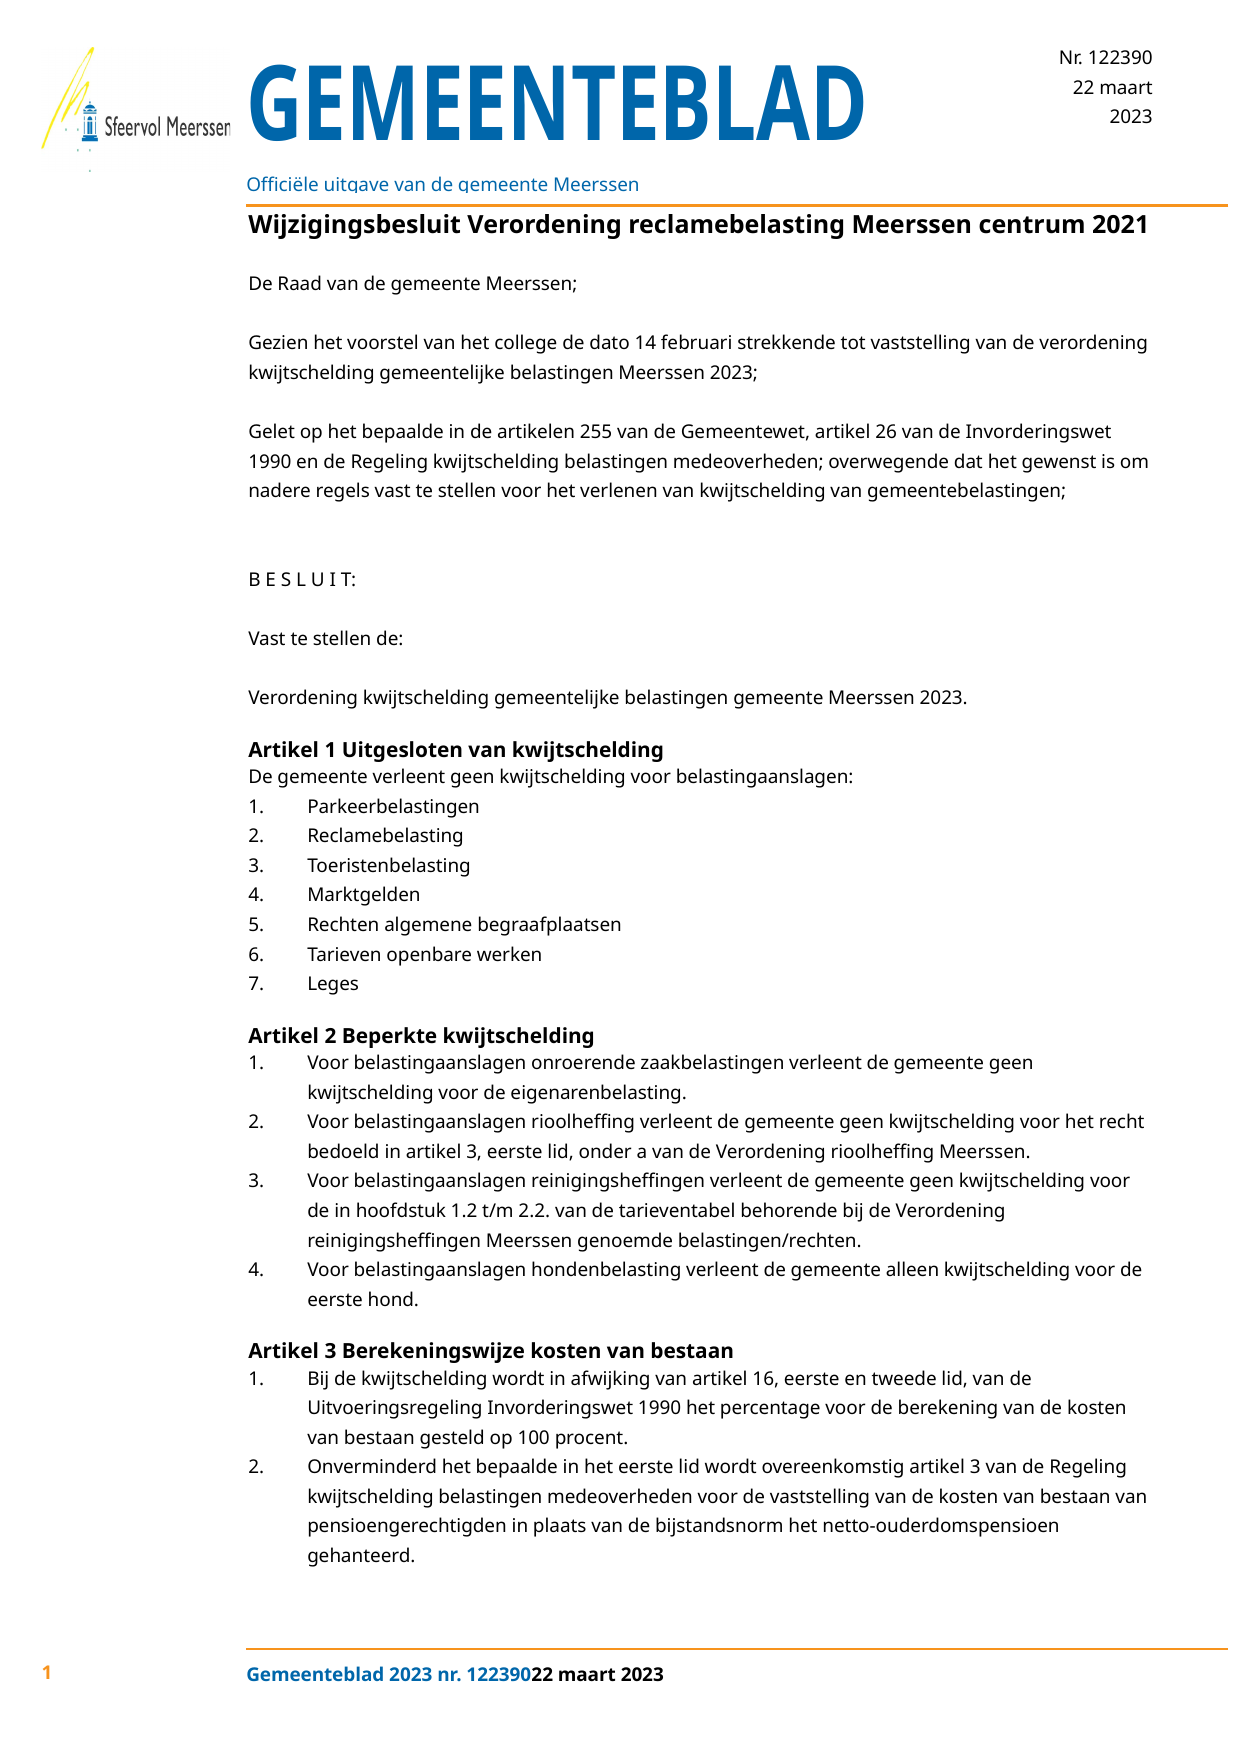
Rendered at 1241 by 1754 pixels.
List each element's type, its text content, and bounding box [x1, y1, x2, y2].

list Onverminderd het bepaalde in het eerste lid wordt overeenkomstig artikel 3 van de Regeling kwijtschelding belastingen medeoverheden voor de vaststelling van de kosten van bestaan van pensioengerechtigden in plaats van de bijstandsnorm het netto-ouderdomspensioen gehanteerd. [248, 1453, 1152, 1568]
list Parkeerbelastingen [248, 793, 1152, 819]
text Artikel 3 Berekeningswijze kosten van bestaan [248, 1336, 1152, 1365]
text Artikel 2 Beperkte kwijtschelding [248, 1021, 1152, 1049]
text B E S L U I T: [248, 566, 1152, 592]
list Tarieven openbare werken [248, 941, 1152, 967]
list Voor belastingaanslagen reinigingsheffingen verleent de gemeente geen kwijtschelding voor de in hoofdstuk 1.2 t/m 2.2. van de tarieventabel behorende bij de Verordening reinigingsheffingen Meerssen genoemde belastingen/rechten. [248, 1168, 1152, 1252]
list Marktgelden [248, 882, 1152, 907]
list Rechten algemene begraafplaatsen [248, 911, 1152, 937]
picture [41, 47, 231, 172]
text Verordening kwijtschelding gemeentelijke belastingen gemeente Meerssen 2023. [248, 684, 1152, 710]
text Gezien het voorstel van het college de dato 14 februari strekkende tot vaststelling van de verordening kwijtschelding gemeentelijke belastingen Meerssen 2023; [248, 329, 1152, 385]
list Bij de kwijtschelding wordt in afwijking van artikel 16, eerste en tweede lid, van de Uitvoeringsregeling Invorderingswet 1990 het percentage voor de berekening van de kosten van bestaan gesteld op 100 procent. [248, 1365, 1152, 1450]
list Voor belastingaanslagen hondenbelasting verleent de gemeente alleen kwijtschelding voor de eerste hond. [248, 1256, 1152, 1312]
text Gelet op het bepaalde in de artikelen 255 van de Gemeentewet, artikel 26 van de Invorderingswet 1990 en de Regeling kwijtschelding belastingen medeoverheden; overwegende dat het gewenst is om nadere regels vast te stellen voor het verlenen van kwijtschelding van gemeentebelastingen; [248, 418, 1152, 503]
list Toeristenbelasting [248, 852, 1152, 878]
text Vast te stellen de: [248, 625, 1152, 651]
text De gemeente verleent geen kwijtschelding voor belastingaanslagen: [248, 763, 1152, 789]
list Voor belastingaanslagen onroerende zaakbelastingen verleent de gemeente geen kwijtschelding voor de eigenarenbelasting. [248, 1049, 1152, 1104]
text Wijzigingsbesluit Verordening reclamebelasting Meerssen centrum 2021 [248, 207, 1152, 241]
list Reclamebelasting [248, 822, 1152, 848]
text Artikel 1 Uitgesloten van kwijtschelding [248, 735, 1152, 763]
text De Raad van de gemeente Meerssen; [248, 270, 1152, 296]
list Leges [248, 970, 1152, 996]
list Voor belastingaanslagen rioolheffing verleent de gemeente geen kwijtschelding voor het recht bedoeld in artikel 3, eerste lid, onder a van de Verordening rioolheffing Meerssen. [248, 1108, 1152, 1164]
